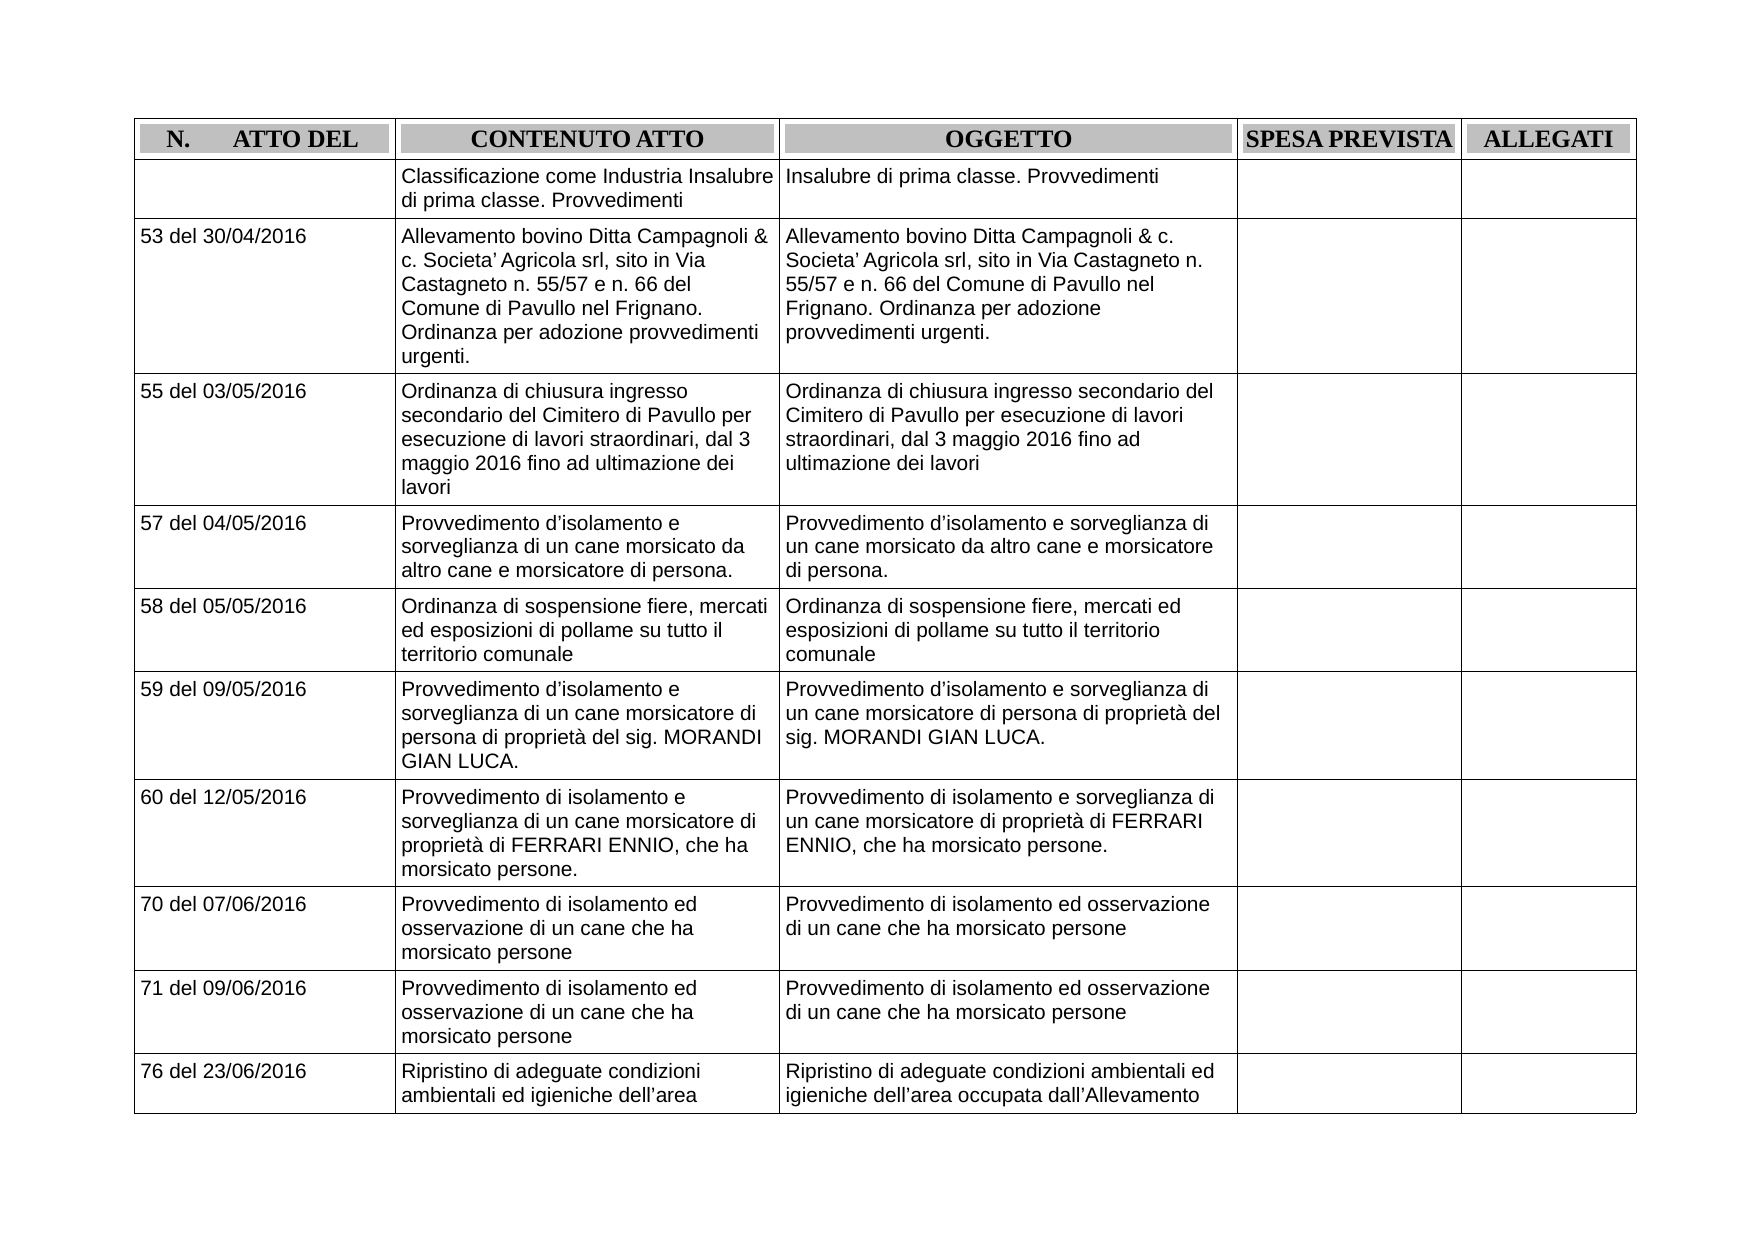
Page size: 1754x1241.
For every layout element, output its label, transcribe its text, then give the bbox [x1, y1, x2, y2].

table_cell Provvedimento di isolamento e sorveglianza di un cane morsicatore di proprietà di FERRARI ENNIO, che ha morsicato persone. [396, 780, 779, 886]
table_cell [1462, 219, 1636, 373]
table_cell Provvedimento di isolamento ed osservazione di un cane che ha morsicato persone [396, 971, 779, 1053]
table_header N. ATTO DEL [135, 119, 395, 158]
table_cell Classificazione come Industria Insalubre di prima classe. Provvedimenti [396, 160, 779, 218]
table_header ALLEGATI [1462, 119, 1636, 158]
table_cell [1462, 506, 1636, 588]
table_cell [1238, 672, 1461, 779]
table_cell Ordinanza di chiusura ingresso secondario del Cimitero di Pavullo per esecuzione di lavori straordinari, dal 3 maggio 2016 fino ad ultimazione dei lavori [780, 374, 1237, 504]
table_cell [1462, 887, 1636, 970]
table_cell Provvedimento di isolamento ed osservazione di un cane che ha morsicato persone [396, 887, 779, 970]
table_cell Provvedimento d’isolamento e sorveglianza di un cane morsicatore di persona di proprietà del sig. MORANDI GIAN LUCA. [780, 672, 1237, 779]
table_header OGGETTO [780, 119, 1237, 158]
table_cell Ordinanza di chiusura ingresso secondario del Cimitero di Pavullo per esecuzione di lavori straordinari, dal 3 maggio 2016 fino ad ultimazione dei lavori [396, 374, 779, 504]
table_cell [1238, 219, 1461, 373]
table_cell Ordinanza di sospensione fiere, mercati ed esposizioni di pollame su tutto il territorio comunale [396, 589, 779, 671]
table_cell [1462, 160, 1636, 218]
table_cell Ordinanza di sospensione fiere, mercati ed esposizioni di pollame su tutto il territorio comunale [780, 589, 1237, 671]
table_cell [1238, 506, 1461, 588]
table_cell Provvedimento di isolamento ed osservazione di un cane che ha morsicato persone [780, 887, 1237, 970]
table_cell Ripristino di adeguate condizioni ambientali ed igieniche dell’area [396, 1054, 779, 1113]
table_cell [1238, 780, 1461, 886]
table_cell [1462, 589, 1636, 671]
table_cell 55 del 03/05/2016 [135, 374, 395, 504]
table_cell 53 del 30/04/2016 [135, 219, 395, 373]
table_cell Provvedimento d’isolamento e sorveglianza di un cane morsicatore di persona di proprietà del sig. MORANDI GIAN LUCA. [396, 672, 779, 779]
table_cell Provvedimento d’isolamento e sorveglianza di un cane morsicato da altro cane e morsicatore di persona. [780, 506, 1237, 588]
table_cell Allevamento bovino Ditta Campagnoli & c. Societa’ Agricola srl, sito in Via Castagneto n. 55/57 e n. 66 del Comune di Pavullo nel Frignano. Ordinanza per adozione provvedimenti urgenti. [396, 219, 779, 373]
table_cell Provvedimento di isolamento e sorveglianza di un cane morsicatore di proprietà di FERRARI ENNIO, che ha morsicato persone. [780, 780, 1237, 886]
table_cell 71 del 09/06/2016 [135, 971, 395, 1053]
table_cell [1462, 971, 1636, 1053]
table_cell [1238, 589, 1461, 671]
table_cell Ripristino di adeguate condizioni ambientali ed igieniche dell’area occupata dall’Allevamento [780, 1054, 1237, 1113]
table_cell 70 del 07/06/2016 [135, 887, 395, 970]
table_cell [1238, 1054, 1461, 1113]
table_cell [1238, 887, 1461, 970]
table_header CONTENUTO ATTO [396, 119, 779, 158]
table_cell [1462, 1054, 1636, 1113]
table_cell Insalubre di prima classe. Provvedimenti [780, 160, 1237, 218]
table_cell 60 del 12/05/2016 [135, 780, 395, 886]
table_cell [1462, 672, 1636, 779]
table_cell Allevamento bovino Ditta Campagnoli & c. Societa’ Agricola srl, sito in Via Castagneto n. 55/57 e n. 66 del Comune di Pavullo nel Frignano. Ordinanza per adozione provvedimenti urgenti. [780, 219, 1237, 373]
table_cell [1238, 971, 1461, 1053]
table_cell [135, 160, 395, 218]
table_cell 59 del 09/05/2016 [135, 672, 395, 779]
table_cell Provvedimento d’isolamento e sorveglianza di un cane morsicato da altro cane e morsicatore di persona. [396, 506, 779, 588]
table_cell 58 del 05/05/2016 [135, 589, 395, 671]
table_cell 76 del 23/06/2016 [135, 1054, 395, 1113]
table_cell [1462, 780, 1636, 886]
table_cell [1462, 374, 1636, 504]
table_cell [1238, 160, 1461, 218]
table_cell Provvedimento di isolamento ed osservazione di un cane che ha morsicato persone [780, 971, 1237, 1053]
table_cell [1238, 374, 1461, 504]
table_header SPESA PREVISTA [1238, 119, 1461, 158]
table_cell 57 del 04/05/2016 [135, 506, 395, 588]
